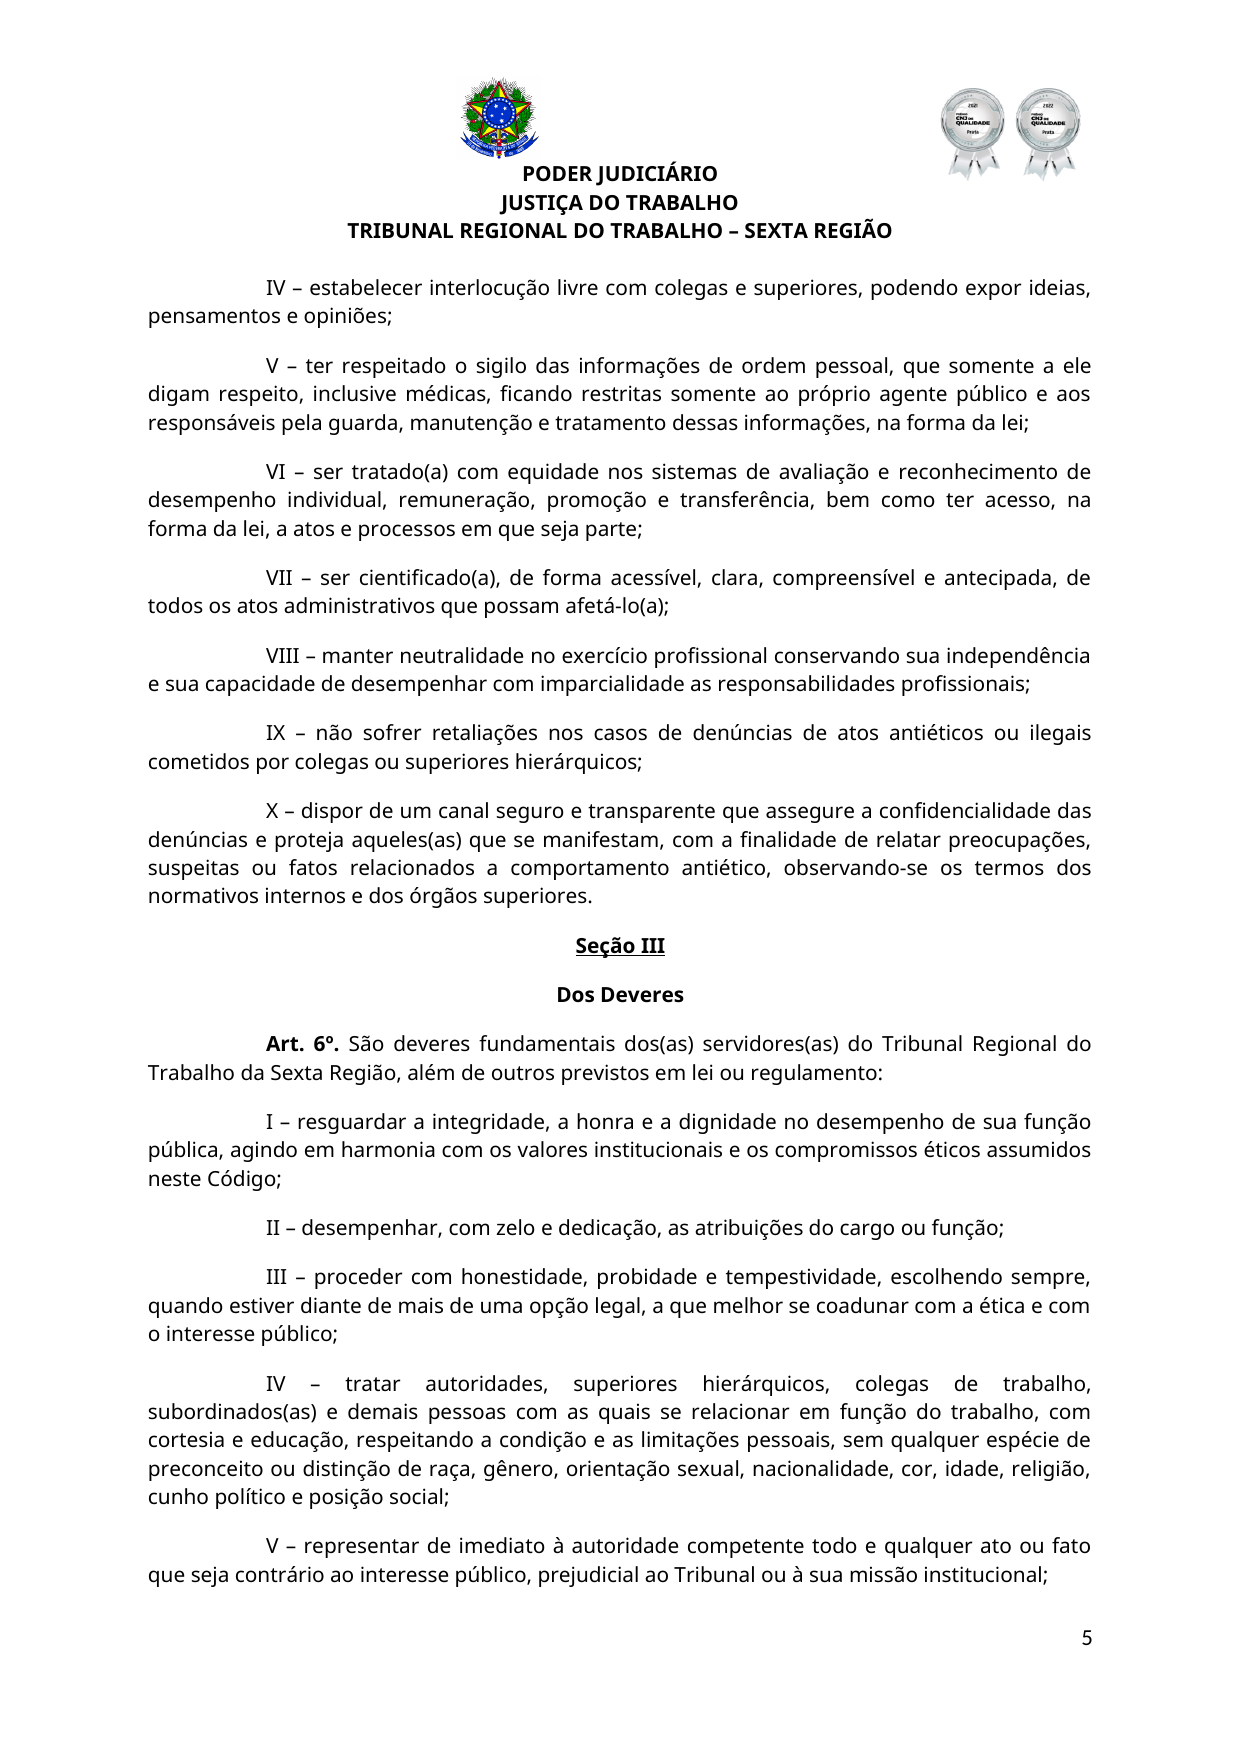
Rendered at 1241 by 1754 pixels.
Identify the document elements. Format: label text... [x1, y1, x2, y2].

text V – representar de imediato à autoridade competente todo e qualquer ato ou fato que seja contrário ao interesse público, prejudicial ao Tribunal ou à sua missão institucional; [148, 1532, 1092, 1588]
text VII – ser cientificado(a), de forma acessível, clara, compreensível e antecipada, de todos os atos administrativos que possam afetá-lo(a); [148, 563, 1092, 620]
text IX – não sofrer retaliações nos casos de denúncias de atos antiéticos ou ilegais cometidos por colegas ou superiores hierárquicos; [148, 718, 1092, 775]
text Art. 6º. São deveres fundamentais dos(as) servidores(as) do Tribunal Regional do Trabalho da Sexta Região, além de outros previstos em lei ou regulamento: [148, 1029, 1092, 1086]
text IV – tratar autoridades, superiores hierárquicos, colegas de trabalho, subordinados(as) e demais pessoas com as quais se relacionar em função do trabalho, com cortesia e educação, respeitando a condição e as limitações pessoais, sem qualquer espécie de preconceito ou distinção de raça, gênero, orientação sexual, nacionalidade, cor, idade, religião, cunho político e posição social; [148, 1369, 1092, 1511]
text V – ter respeitado o sigilo das informações de ordem pessoal, que somente a ele digam respeito, inclusive médicas, ficando restritas somente ao próprio agente público e aos responsáveis pela guarda, manutenção e tratamento dessas informações, na forma da lei; [148, 351, 1092, 436]
text III – proceder com honestidade, probidade e tempestividade, escolhendo sempre, quando estiver diante de mais de uma opção legal, a que melhor se coadunar com a ética e com o interesse público; [148, 1262, 1092, 1348]
text IV – estabelecer interlocução livre com colegas e superiores, podendo expor ideias, pensamentos e opiniões; [148, 273, 1092, 330]
text VIII – manter neutralidade no exercício profissional conservando sua independência e sua capacidade de desempenhar com imparcialidade as responsabilidades profissionais; [148, 641, 1092, 698]
text X – dispor de um canal seguro e transparente que assegure a confidencialidade das denúncias e proteja aqueles(as) que se manifestam, com a finalidade de relatar preocupações, suspeitas ou fatos relacionados a comportamento antiético, observando-se os termos dos normativos internos e dos órgãos superiores. [148, 796, 1092, 910]
text VI – ser tratado(a) com equidade nos sistemas de avaliação e reconhecimento de desempenho individual, remuneração, promoção e transferência, bem como ter acesso, na forma da lei, a atos e processos em que seja parte; [148, 457, 1092, 542]
text Dos Deveres [148, 980, 1092, 1008]
text I – resguardar a integridade, a honra e a dignidade no desempenho de sua função pública, agindo em harmonia com os valores institucionais e os compromissos éticos assumidos neste Código; [148, 1107, 1092, 1192]
text Seção III [148, 931, 1092, 959]
picture [926, 88, 1081, 182]
picture [456, 75, 541, 160]
text II – desempenhar, com zelo e dedicação, as atribuições do cargo ou função; [148, 1213, 1092, 1242]
